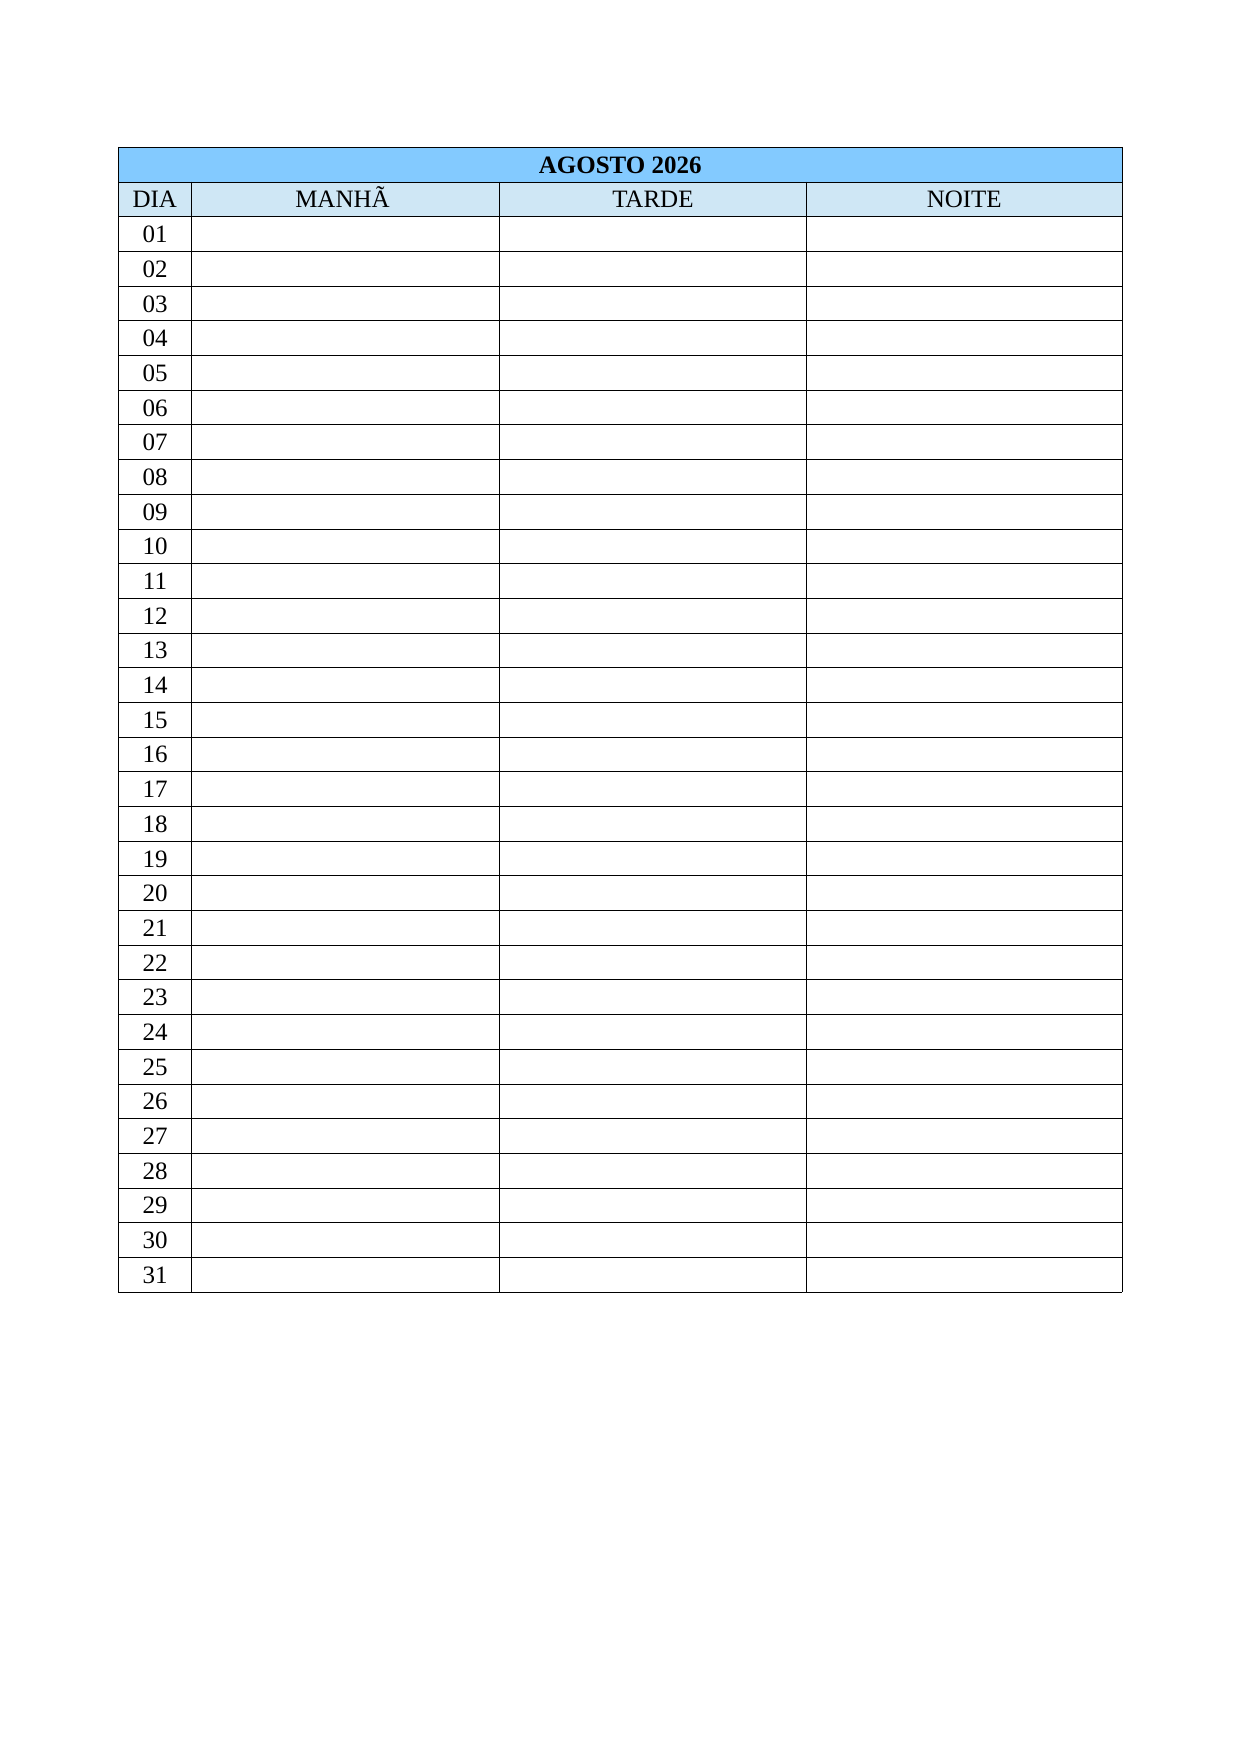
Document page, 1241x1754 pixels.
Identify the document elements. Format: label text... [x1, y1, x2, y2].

table_cell [807, 1154, 1122, 1187]
table_cell [500, 1189, 806, 1222]
table_cell 18 [119, 807, 191, 841]
table_cell DIA [119, 183, 191, 216]
table_cell [500, 634, 806, 667]
table_cell 14 [119, 668, 191, 702]
table_cell [500, 1154, 806, 1187]
table_cell 16 [119, 738, 191, 771]
table_cell [807, 530, 1122, 563]
table_cell [500, 460, 806, 494]
table_cell [192, 356, 499, 390]
table_cell [807, 911, 1122, 945]
table_cell [500, 564, 806, 598]
table_cell TARDE [500, 183, 806, 216]
table_cell [192, 911, 499, 945]
table_cell [807, 772, 1122, 806]
table_cell 26 [119, 1085, 191, 1118]
table_cell [192, 287, 499, 320]
table_cell [500, 252, 806, 286]
table_cell [192, 564, 499, 598]
table_cell [807, 287, 1122, 320]
table_cell [500, 217, 806, 251]
table_cell 10 [119, 530, 191, 563]
table_cell [192, 391, 499, 424]
table_cell [807, 807, 1122, 841]
table_cell [500, 703, 806, 737]
table_cell 23 [119, 980, 191, 1014]
table_cell [192, 425, 499, 459]
table_cell [807, 1223, 1122, 1257]
table_cell [500, 980, 806, 1014]
table_cell 09 [119, 495, 191, 528]
table_cell [807, 252, 1122, 286]
table_cell [192, 1015, 499, 1049]
table_cell [192, 217, 499, 251]
table_cell [807, 495, 1122, 528]
table_cell 24 [119, 1015, 191, 1049]
table_cell [192, 460, 499, 494]
table_cell MANHÃ [192, 183, 499, 216]
table_cell 22 [119, 946, 191, 979]
table_header AGOSTO 2026 [119, 148, 1122, 182]
table_cell [807, 1258, 1122, 1292]
table_cell [192, 495, 499, 528]
table_cell 12 [119, 599, 191, 632]
table_cell [500, 1258, 806, 1292]
table_cell 30 [119, 1223, 191, 1257]
table_cell 27 [119, 1119, 191, 1153]
table_cell [192, 668, 499, 702]
table_cell [807, 356, 1122, 390]
table_cell [500, 1119, 806, 1153]
table_cell 08 [119, 460, 191, 494]
table_cell 25 [119, 1050, 191, 1083]
table_cell [192, 599, 499, 632]
table_cell [500, 911, 806, 945]
table_cell 02 [119, 252, 191, 286]
table_cell [807, 842, 1122, 875]
table_cell 31 [119, 1258, 191, 1292]
table_cell [807, 1119, 1122, 1153]
table_cell [500, 1223, 806, 1257]
table_cell 07 [119, 425, 191, 459]
table_cell [807, 564, 1122, 598]
table_cell [500, 1015, 806, 1049]
table_cell 01 [119, 217, 191, 251]
table_cell [192, 1119, 499, 1153]
table_cell [500, 425, 806, 459]
table_cell [192, 842, 499, 875]
table_cell [500, 356, 806, 390]
table_cell 17 [119, 772, 191, 806]
table_cell [807, 980, 1122, 1014]
table_cell [807, 460, 1122, 494]
table_cell [192, 738, 499, 771]
table_cell [192, 1050, 499, 1083]
table_cell NOITE [807, 183, 1122, 216]
table_cell [500, 1085, 806, 1118]
table_cell 03 [119, 287, 191, 320]
table_cell [807, 321, 1122, 355]
table_cell [807, 1189, 1122, 1222]
table_cell [807, 1015, 1122, 1049]
table_cell [500, 1050, 806, 1083]
table_cell 11 [119, 564, 191, 598]
table_cell [192, 703, 499, 737]
table_cell [807, 703, 1122, 737]
table_cell [192, 980, 499, 1014]
table_cell [192, 1154, 499, 1187]
table_cell 29 [119, 1189, 191, 1222]
table_cell [192, 772, 499, 806]
table_cell 05 [119, 356, 191, 390]
table_cell [807, 946, 1122, 979]
table_cell [192, 807, 499, 841]
table_cell [807, 876, 1122, 910]
table_cell [500, 495, 806, 528]
table_cell 13 [119, 634, 191, 667]
table_cell 21 [119, 911, 191, 945]
table_cell 04 [119, 321, 191, 355]
table_cell [807, 425, 1122, 459]
table_cell 20 [119, 876, 191, 910]
table_cell 19 [119, 842, 191, 875]
table_cell [500, 391, 806, 424]
table_cell [807, 1050, 1122, 1083]
table_cell [500, 946, 806, 979]
table_cell [500, 287, 806, 320]
table_cell [500, 530, 806, 563]
table_cell [500, 807, 806, 841]
table_cell [192, 530, 499, 563]
table_cell [192, 946, 499, 979]
table_cell [192, 1258, 499, 1292]
table_cell [500, 842, 806, 875]
table_cell [807, 634, 1122, 667]
table_cell [192, 321, 499, 355]
table_cell [500, 599, 806, 632]
table_cell [807, 668, 1122, 702]
table_cell 28 [119, 1154, 191, 1187]
table_cell [807, 391, 1122, 424]
table_cell [192, 1223, 499, 1257]
table_cell [500, 738, 806, 771]
table_cell [500, 876, 806, 910]
table_cell [500, 668, 806, 702]
table_cell 15 [119, 703, 191, 737]
table_cell [500, 772, 806, 806]
table_cell [807, 1085, 1122, 1118]
table_cell [192, 1085, 499, 1118]
table_cell [192, 1189, 499, 1222]
table_cell [807, 217, 1122, 251]
table_cell [192, 634, 499, 667]
table_cell [807, 738, 1122, 771]
table_cell 06 [119, 391, 191, 424]
table_cell [500, 321, 806, 355]
table_cell [807, 599, 1122, 632]
table_cell [192, 252, 499, 286]
table_cell [192, 876, 499, 910]
